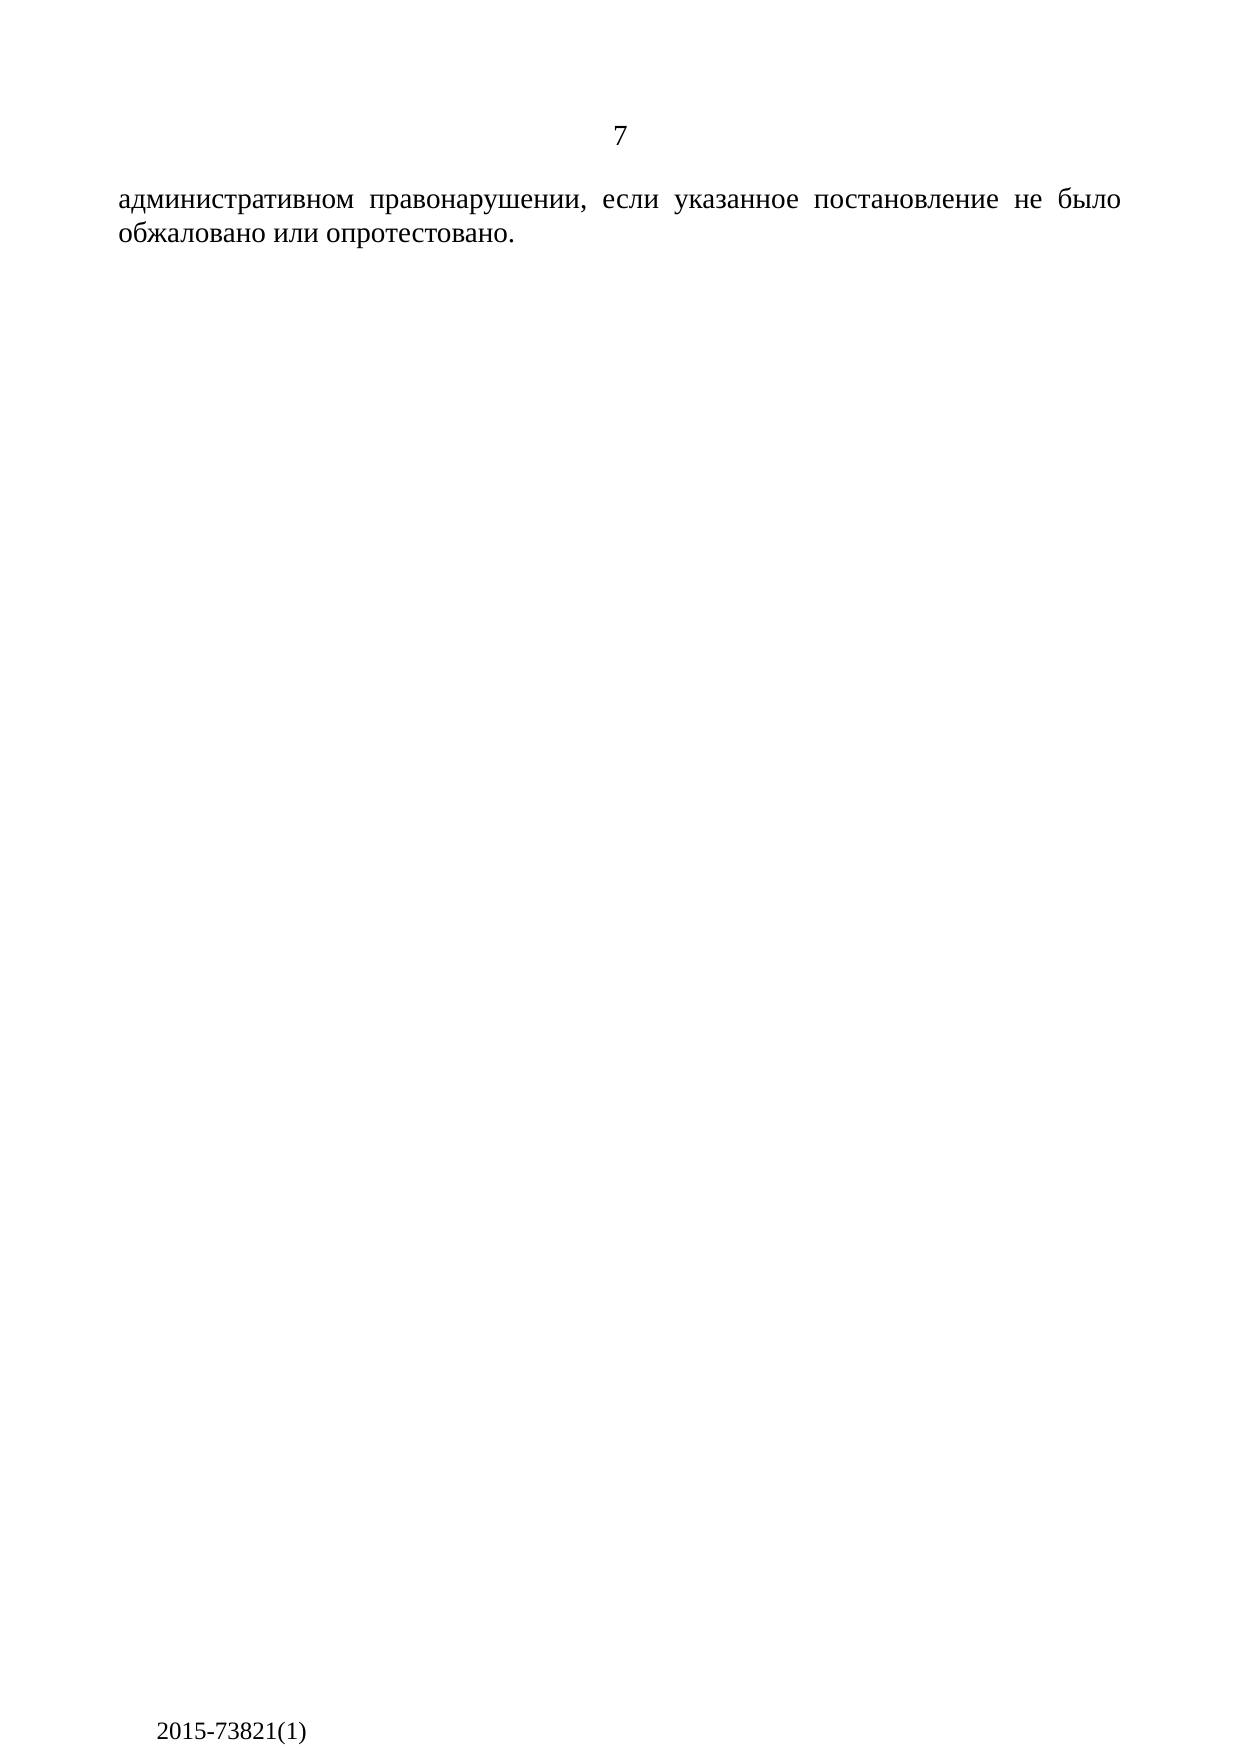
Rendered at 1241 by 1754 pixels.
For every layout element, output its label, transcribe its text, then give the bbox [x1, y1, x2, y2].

text административном правонарушении, если указанное постановление не было обжаловано или опротестовано. [118, 181, 1122, 248]
